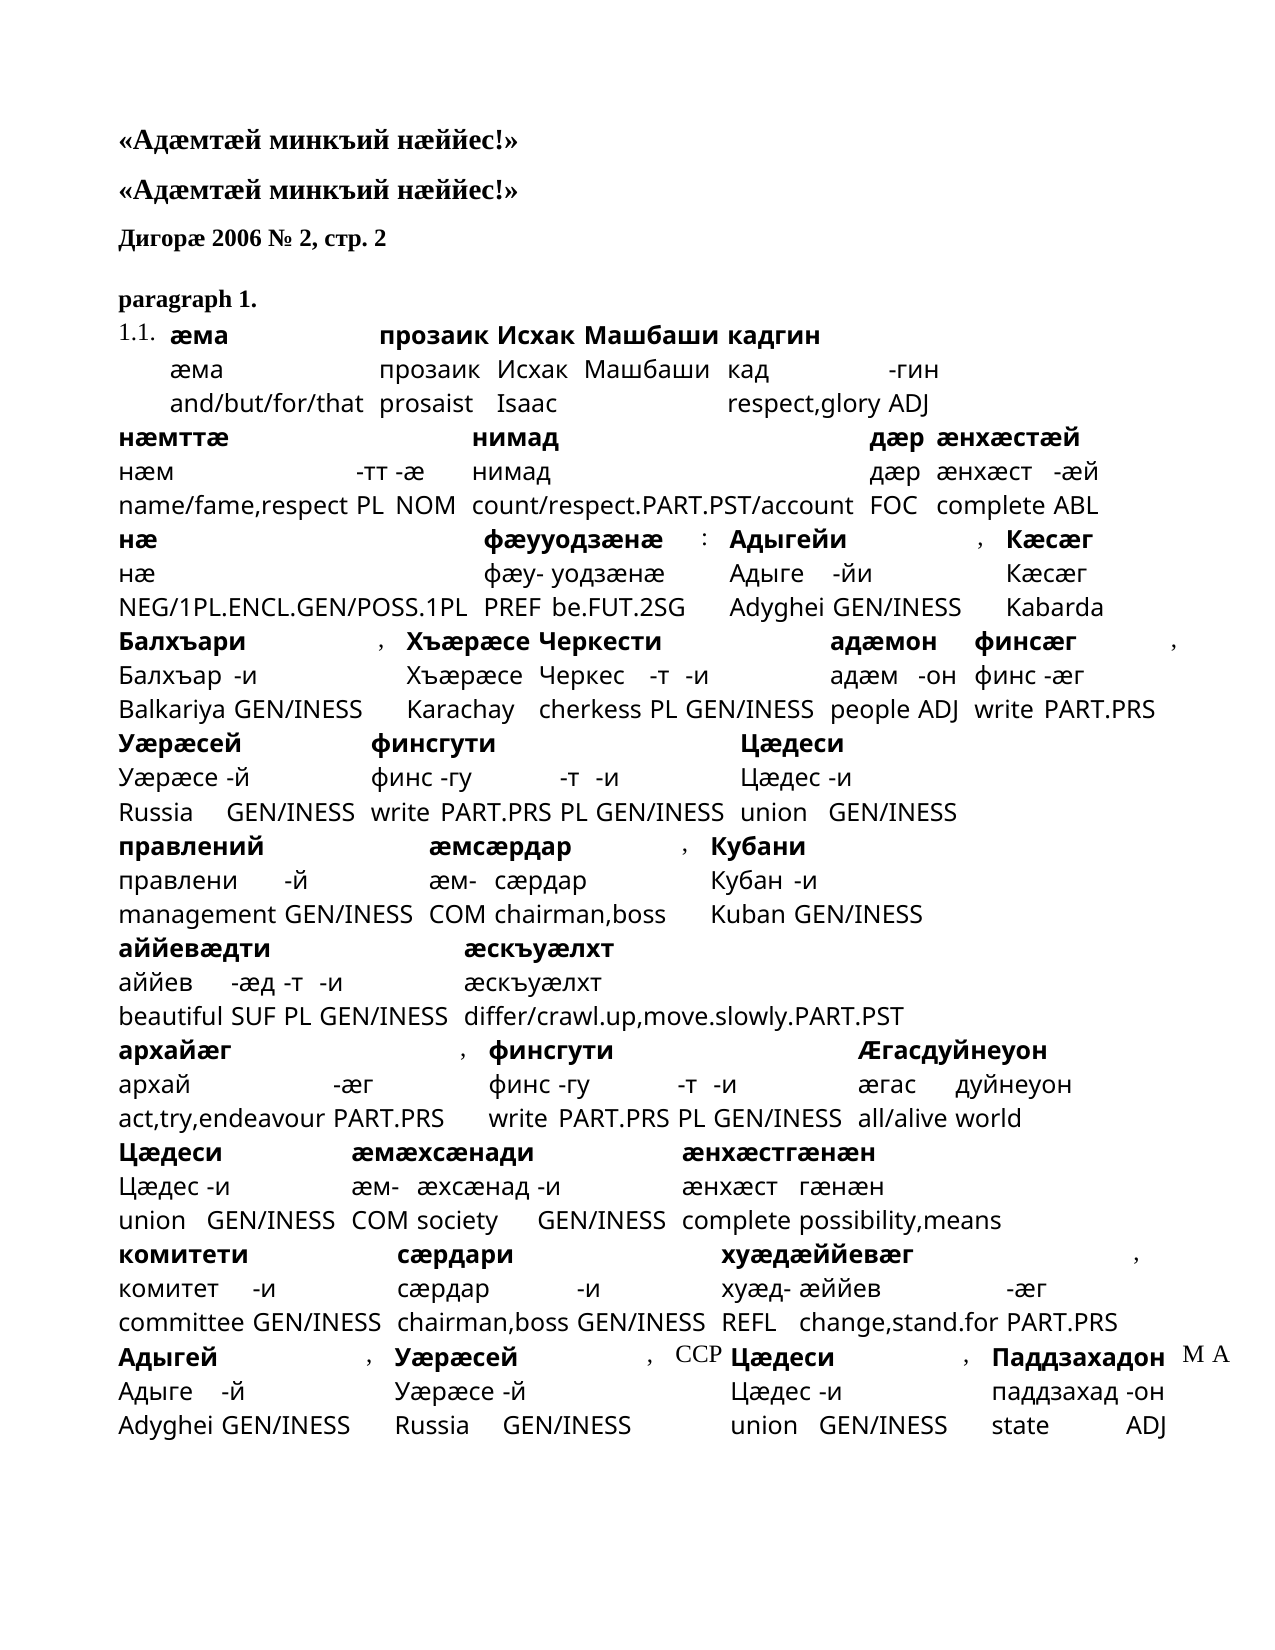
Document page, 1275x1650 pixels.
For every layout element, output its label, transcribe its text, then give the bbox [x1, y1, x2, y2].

text æма [169, 351, 364, 385]
text PREF [483, 590, 544, 624]
text архай [118, 1067, 325, 1101]
text правлени [118, 862, 277, 896]
text act,try,endeavour [118, 1101, 325, 1135]
text and/but/for/that [169, 385, 364, 419]
text дæр [869, 453, 921, 488]
text финс [488, 1067, 551, 1101]
title «Адæмтæй минкъий нæййес!» [118, 172, 1249, 206]
text management [118, 896, 277, 930]
text Kabarda [1006, 590, 1104, 624]
text -и [577, 1271, 706, 1305]
text дуйнеуон [955, 1067, 1072, 1101]
text æгас [858, 1067, 948, 1101]
text æхсæнад [417, 1169, 529, 1203]
text PL [649, 692, 678, 726]
text REFL [721, 1305, 791, 1339]
text Adyghei [729, 590, 825, 624]
text Адыгей [118, 1339, 358, 1373]
text хуæд- [721, 1271, 791, 1305]
text -и [828, 760, 957, 794]
text chairman,boss [494, 896, 667, 930]
text Karachay [406, 692, 523, 726]
text NEG/1PL.ENCL.GEN/POSS.1PL [118, 590, 468, 624]
text complete [682, 1203, 791, 1237]
text -æг [1006, 1271, 1118, 1305]
text -и [252, 1271, 382, 1305]
text сæрдари [397, 1237, 714, 1271]
text , [977, 522, 998, 550]
text æм- [351, 1169, 409, 1203]
text æма [169, 317, 371, 351]
text SUF [231, 998, 276, 1033]
text GEN/INESS [206, 1203, 336, 1237]
text GEN/INESS [319, 998, 448, 1033]
text Исхак [497, 351, 568, 385]
text -гин [888, 351, 939, 385]
text complete [936, 488, 1046, 522]
text Цæдеси [740, 726, 965, 760]
text GEN/INESS [713, 1101, 842, 1135]
text ССР [675, 1339, 723, 1368]
text нимад [472, 419, 862, 453]
text chairman,boss [397, 1305, 569, 1339]
text cherkess [538, 692, 642, 726]
text , [647, 1339, 668, 1368]
text name/fame,respect [118, 488, 348, 522]
text prosaist [379, 385, 481, 419]
text кад [727, 351, 881, 385]
text фæу- [483, 556, 544, 590]
text GEN/INESS [284, 896, 413, 930]
text -и [794, 862, 923, 896]
text all/alive [858, 1101, 948, 1135]
text кадгин [727, 317, 947, 351]
text прозаик [379, 351, 481, 385]
text прозаик [379, 317, 489, 351]
text GEN/INESS [595, 794, 725, 828]
text -он [918, 658, 959, 692]
text committee [118, 1305, 245, 1339]
text world [955, 1101, 1072, 1135]
title «Адæмтæй минкъий нæййес!» [118, 122, 1249, 156]
text write [974, 692, 1036, 726]
text уодзæнæ [551, 556, 686, 590]
text Russia [118, 794, 218, 828]
text Цæдес [118, 1169, 199, 1203]
text нимад [472, 453, 854, 488]
text æййев [799, 1271, 999, 1305]
text æнхæстгæнæн [682, 1135, 1009, 1169]
text , [366, 1339, 387, 1368]
text Хъæрæсе [406, 658, 523, 692]
text -æд [231, 964, 276, 998]
text write [371, 794, 433, 828]
text ABL [1053, 488, 1099, 522]
text Цæдес [740, 760, 821, 794]
text GEN/INESS [537, 1203, 666, 1237]
text -й [502, 1373, 632, 1407]
text PL [283, 998, 312, 1033]
text Цæдеси [730, 1339, 955, 1373]
text COM [351, 1203, 409, 1237]
text GEN/INESS [685, 692, 814, 726]
text Уæрæсе [118, 760, 218, 794]
text union [740, 794, 821, 828]
text -и [595, 760, 725, 794]
text -й [284, 862, 413, 896]
text Цæдеси [118, 1135, 343, 1169]
text society [417, 1203, 529, 1237]
text Balkariya [118, 692, 226, 726]
text GEN/INESS [832, 590, 962, 624]
text хуæдæййевæг [721, 1237, 1126, 1271]
text -тт [356, 453, 388, 488]
text аййев [118, 964, 223, 998]
text Хъæрæсе [406, 624, 531, 658]
text Черкес [538, 658, 642, 692]
text people [830, 692, 910, 726]
text GEN/INESS [828, 794, 957, 828]
text paragraph 1. [118, 284, 1249, 313]
text Уæрæсей [118, 726, 363, 760]
text change,stand.for [799, 1305, 999, 1339]
text GEN/INESS [226, 794, 355, 828]
text -æ [395, 453, 457, 488]
text PL [559, 794, 588, 828]
text -гу [558, 1067, 670, 1101]
text адæмон [830, 624, 967, 658]
text дæр [869, 419, 928, 453]
text PART.PRS [1044, 692, 1156, 726]
text Уæрæсе [394, 1373, 495, 1407]
text Балхъар [118, 658, 226, 692]
text Кубан [710, 862, 786, 896]
text финсгути [371, 726, 732, 760]
text Черкести [538, 624, 822, 658]
text differ/crawl.up,move.slowly.PART.PST [464, 998, 904, 1033]
text -и [319, 964, 448, 998]
text нæмттæ [118, 419, 464, 453]
text Уæрæсей [394, 1339, 639, 1373]
text правлений [118, 828, 421, 862]
text GEN/INESS [577, 1305, 706, 1339]
text -и [537, 1169, 666, 1203]
text , [460, 1033, 481, 1061]
text possibility,means [799, 1203, 1002, 1237]
text гæнæн [799, 1169, 1002, 1203]
text нæм [118, 453, 348, 488]
text GEN/INESS [252, 1305, 382, 1339]
text PART.PRS [333, 1101, 445, 1135]
text -т [677, 1067, 706, 1101]
text нæ [118, 522, 476, 556]
text -æй [1053, 453, 1099, 488]
text -гу [440, 760, 552, 794]
text GEN/INESS [818, 1407, 948, 1441]
text union [730, 1407, 811, 1441]
text комитет [118, 1271, 245, 1305]
text комитети [118, 1237, 389, 1271]
text Кубани [710, 828, 931, 862]
text Балхъари [118, 624, 370, 658]
text архайæг [118, 1033, 452, 1067]
text адæм [830, 658, 910, 692]
text финсгути [488, 1033, 850, 1067]
text PART.PRS [1006, 1305, 1118, 1339]
text Adyghei [118, 1407, 214, 1441]
text Kuban [710, 896, 786, 930]
text , [378, 624, 399, 653]
text GEN/INESS [794, 896, 923, 930]
text count/respect.PART.PST/account [472, 488, 854, 522]
text -и [206, 1169, 336, 1203]
text нæ [118, 556, 468, 590]
text be.FUT.2SG [551, 590, 686, 624]
text Машбаши [583, 317, 719, 351]
text , [1171, 624, 1192, 653]
text æскъуæлхт [464, 930, 912, 964]
text Russia [394, 1407, 495, 1441]
text фæууодзæнæ [483, 522, 693, 556]
text , [682, 828, 703, 857]
text union [118, 1203, 199, 1237]
text сæрдар [494, 862, 667, 896]
text FOC [869, 488, 921, 522]
text GEN/INESS [502, 1407, 632, 1441]
text -й [221, 1373, 351, 1407]
text ADJ [918, 692, 959, 726]
text Адыгейи [729, 522, 969, 556]
text -йи [832, 556, 962, 590]
text -й [226, 760, 355, 794]
text -т [649, 658, 678, 692]
text PART.PRS [440, 794, 552, 828]
text , [963, 1339, 984, 1368]
text æмæхсæнади [351, 1135, 674, 1169]
text æскъуæлхт [464, 964, 904, 998]
text Исхак [497, 317, 576, 351]
text паддзахад [991, 1373, 1118, 1407]
text PART.PRS [558, 1101, 670, 1135]
text beautiful [118, 998, 223, 1033]
text 1.1. [118, 317, 162, 346]
text -т [559, 760, 588, 794]
text финс [974, 658, 1036, 692]
text Цæдес [730, 1373, 811, 1407]
text æмсæрдар [428, 828, 674, 862]
text аййевæдти [118, 930, 456, 964]
text PL [356, 488, 388, 522]
text ADJ [888, 385, 939, 419]
text Паддзахадон [991, 1339, 1174, 1373]
text Адыге [118, 1373, 214, 1407]
text respect,glory [727, 385, 881, 419]
text æнхæст [682, 1169, 791, 1203]
text æнхæст [936, 453, 1046, 488]
text -æг [333, 1067, 445, 1101]
text -и [818, 1373, 948, 1407]
text COM [428, 896, 487, 930]
text -и [685, 658, 814, 692]
text финсæг [974, 624, 1163, 658]
text Адыге [729, 556, 825, 590]
text æм- [428, 862, 487, 896]
text GEN/INESS [233, 692, 363, 726]
text Æгасдуйнеуон [858, 1033, 1080, 1067]
text Кæсæг [1006, 522, 1112, 556]
text финс [371, 760, 433, 794]
text -æг [1044, 658, 1156, 692]
text Машбаши [583, 351, 710, 385]
text -и [233, 658, 363, 692]
text сæрдар [397, 1271, 569, 1305]
text -т [283, 964, 312, 998]
text -он [1126, 1373, 1167, 1407]
text NOM [395, 488, 457, 522]
text , [1133, 1237, 1154, 1266]
text А [1212, 1339, 1233, 1368]
text GEN/INESS [221, 1407, 351, 1441]
text ADJ [1126, 1407, 1167, 1441]
text write [488, 1101, 551, 1135]
text PL [677, 1101, 706, 1135]
text Дигорæ 2006 № 2, стр. 2 [118, 223, 1249, 251]
text state [991, 1407, 1118, 1441]
text Isaac [497, 385, 568, 419]
text æнхæстæй [936, 419, 1107, 453]
text : [701, 522, 722, 550]
text М [1182, 1339, 1204, 1368]
text Кæсæг [1006, 556, 1104, 590]
text -и [713, 1067, 842, 1101]
